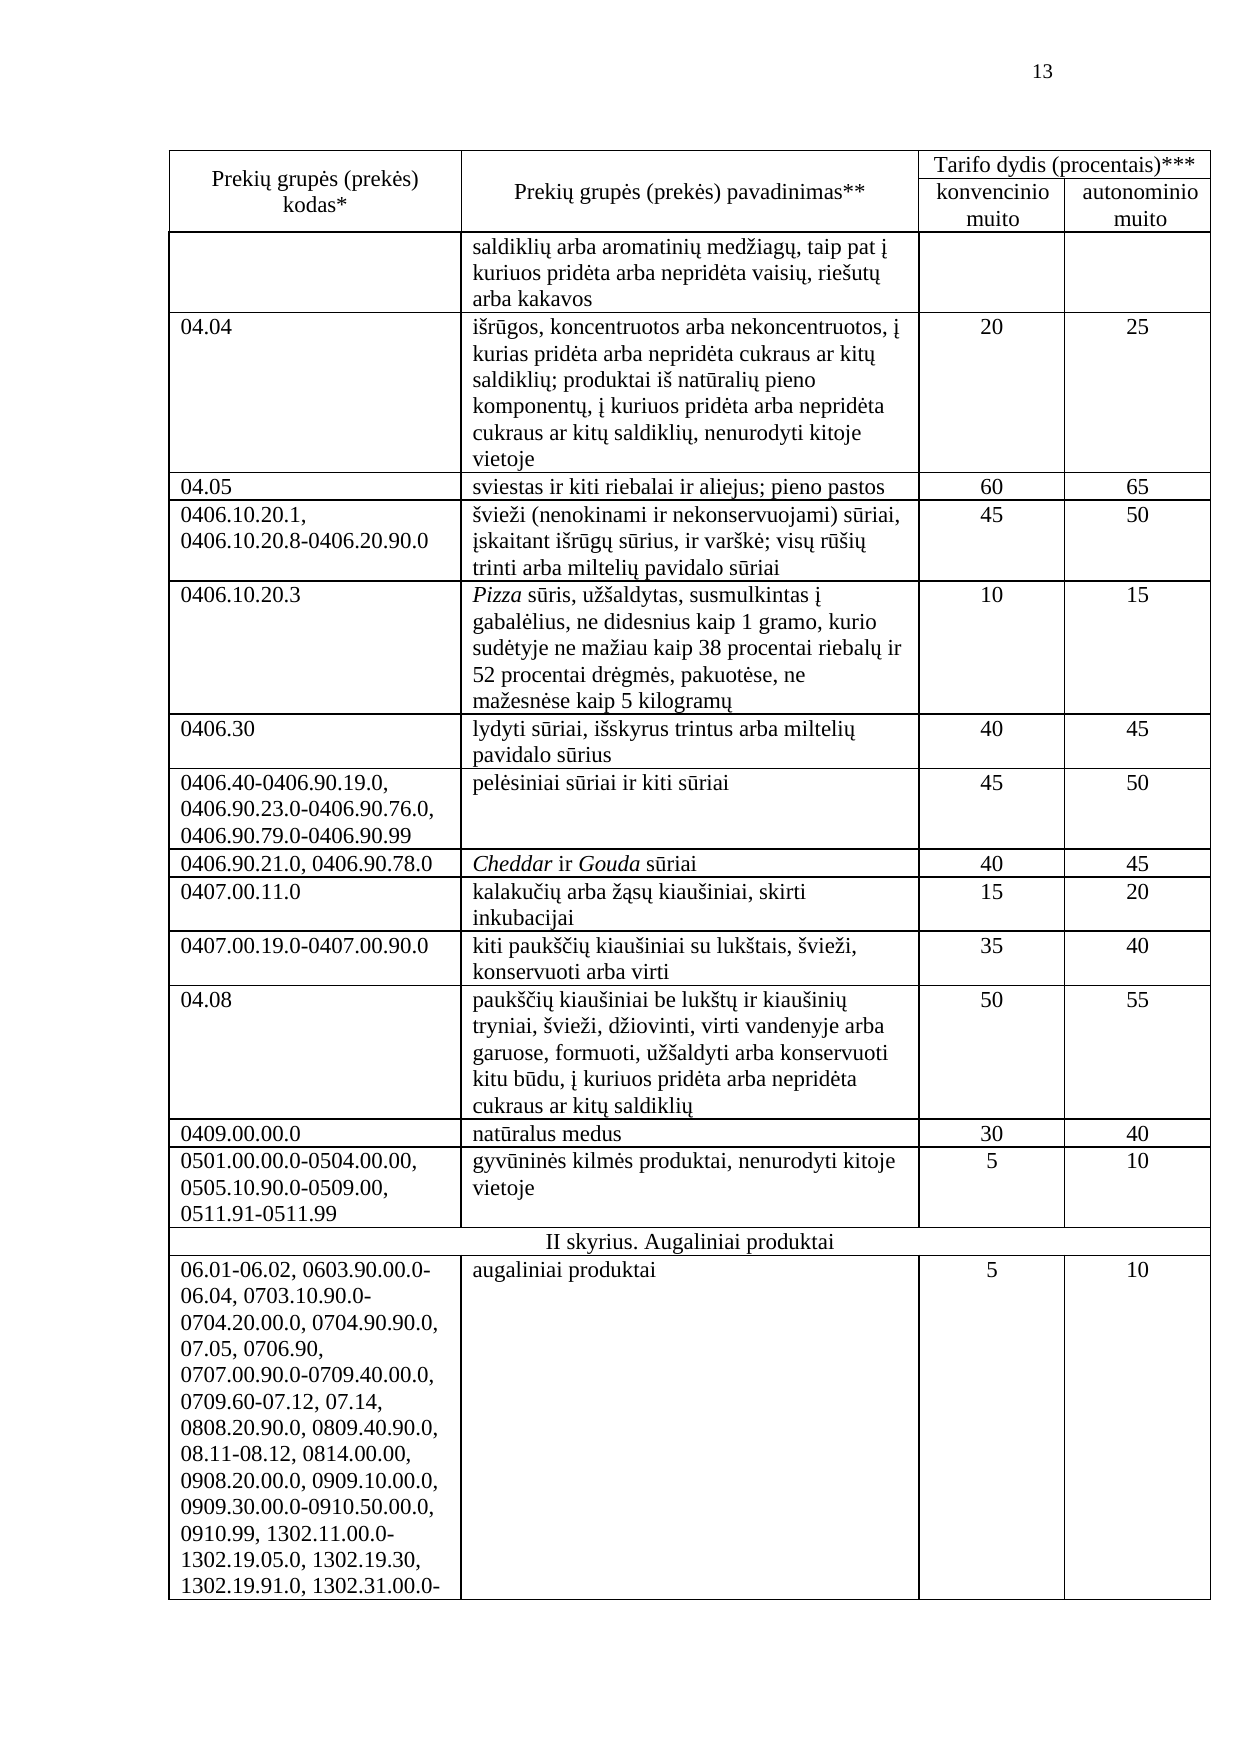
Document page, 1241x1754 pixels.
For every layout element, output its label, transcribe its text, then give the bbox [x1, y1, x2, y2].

table_cell 65 [1065, 473, 1210, 499]
table_cell Cheddar ir Gouda sūriai [462, 850, 918, 876]
table_cell kalakučių arba žąsų kiaušiniai, skirti inkubacijai [462, 878, 918, 930]
table_cell 45 [920, 769, 1064, 848]
table_cell 0409.00.00.0 [170, 1120, 460, 1146]
table_cell 20 [1065, 878, 1210, 930]
table_cell lydyti sūriai, išskyrus trintus arba miltelių pavidalo sūrius [462, 715, 918, 768]
table_cell augaliniai produktai [462, 1256, 918, 1599]
table_cell 40 [1065, 932, 1210, 985]
table_cell II skyrius. Augaliniai produktai [170, 1228, 1210, 1254]
table_cell 15 [1065, 582, 1210, 713]
table_cell 0406.40-0406.90.19.0, 0406.90.23.0-0406.90.76.0, 0406.90.79.0-0406.90.99 [170, 769, 460, 848]
table_header Prekių grupės (prekės) kodas* [170, 151, 461, 231]
table_cell 35 [920, 932, 1064, 985]
table_cell 60 [920, 473, 1064, 499]
table_cell 0407.00.11.0 [170, 878, 460, 930]
table_cell kiti paukščių kiaušiniai su lukštais, švieži, konservuoti arba virti [462, 932, 918, 985]
table_cell 40 [920, 715, 1064, 768]
table_cell 30 [920, 1120, 1064, 1146]
table_cell 50 [1065, 501, 1210, 580]
table_cell konvencinio muito [919, 179, 1064, 231]
table_cell išrūgos, koncentruotos arba nekoncentruotos, į kurias pridėta arba nepridėta cukraus ar kitų saldiklių; produktai iš natūralių pieno komponentų, į kuriuos pridėta arba nepridėta cukraus ar kitų saldiklių, nenurodyti kitoje vietoje [462, 313, 918, 471]
table_cell 20 [920, 313, 1064, 471]
table_header Tarifo dydis (procentais)*** [919, 151, 1210, 177]
table_cell 50 [920, 986, 1064, 1118]
table_cell 10 [1065, 1148, 1210, 1227]
table_cell natūralus medus [462, 1120, 918, 1146]
table_cell 15 [920, 878, 1064, 930]
table_header Prekių grupės (prekės) pavadinimas** [462, 151, 918, 231]
table_cell 0406.10.20.3 [170, 582, 460, 713]
table_cell 5 [920, 1256, 1064, 1599]
table_cell 25 [1065, 313, 1210, 471]
table_cell 04.05 [170, 473, 460, 499]
table_cell 50 [1065, 769, 1210, 848]
table_cell 45 [1065, 850, 1210, 876]
table_cell 0406.90.21.0, 0406.90.78.0 [170, 850, 460, 876]
table_cell 40 [1065, 1120, 1210, 1146]
table_cell [920, 233, 1064, 312]
table_cell 04.04 [170, 313, 460, 471]
table_cell 06.01-06.02, 0603.90.00.0-06.04, 0703.10.90.0-0704.20.00.0, 0704.90.90.0, 07.05, 0706.90, 0707.00.90.0-0709.40.00.0, 0709.60-07.12, 07.14, 0808.20.90.0, 0809.40.90.0, 08.11-08.12, 0814.00.00, 0908.20.00.0, 0909.10.00.0, 0909.30.00.0-0910.50.00.0, 0910.99, 1302.11.00.0-1302.19.05.0, 1302.19.30, 1302.19.91.0, 1302.31.00.0- [170, 1256, 460, 1599]
table_cell Pizza sūris, užšaldytas, susmulkintas į gabalėlius, ne didesnius kaip 1 gramo, kurio sudėtyje ne mažiau kaip 38 procentai riebalų ir 52 procentai drėgmės, pakuotėse, ne mažesnėse kaip 5 kilogramų [462, 582, 918, 713]
table_cell 0406.30 [170, 715, 460, 768]
table_cell 5 [920, 1148, 1064, 1227]
table_cell sviestas ir kiti riebalai ir aliejus; pieno pastos [462, 473, 918, 499]
table_cell [1065, 233, 1210, 312]
table_cell 0406.10.20.1, 0406.10.20.8-0406.20.90.0 [170, 501, 460, 580]
table_cell 10 [920, 582, 1064, 713]
table_cell 0407.00.19.0-0407.00.90.0 [170, 932, 460, 985]
table_cell 0501.00.00.0-0504.00.00, 0505.10.90.0-0509.00, 0511.91-0511.99 [170, 1148, 460, 1227]
table_cell paukščių kiaušiniai be lukštų ir kiaušinių tryniai, švieži, džiovinti, virti vandenyje arba garuose, formuoti, užšaldyti arba konservuoti kitu būdu, į kuriuos pridėta arba nepridėta cukraus ar kitų saldiklių [462, 986, 918, 1118]
table_cell pelėsiniai sūriai ir kiti sūriai [462, 769, 918, 848]
table_cell 10 [1065, 1256, 1210, 1599]
table_cell 40 [920, 850, 1064, 876]
table_cell 45 [920, 501, 1064, 580]
table_cell 55 [1065, 986, 1210, 1118]
table_cell 04.08 [170, 986, 460, 1118]
table_cell gyvūninės kilmės produktai, nenurodyti kitoje vietoje [462, 1148, 918, 1227]
table_cell saldiklių arba aromatinių medžiagų, taip pat į kuriuos pridėta arba nepridėta vaisių, riešutų arba kakavos [462, 233, 918, 312]
table_cell [170, 233, 460, 312]
table_cell 45 [1065, 715, 1210, 768]
table_cell švieži (nenokinami ir nekonservuojami) sūriai, įskaitant išrūgų sūrius, ir varškė; visų rūšių trinti arba miltelių pavidalo sūriai [462, 501, 918, 580]
table_cell autonominio muito [1065, 179, 1210, 231]
